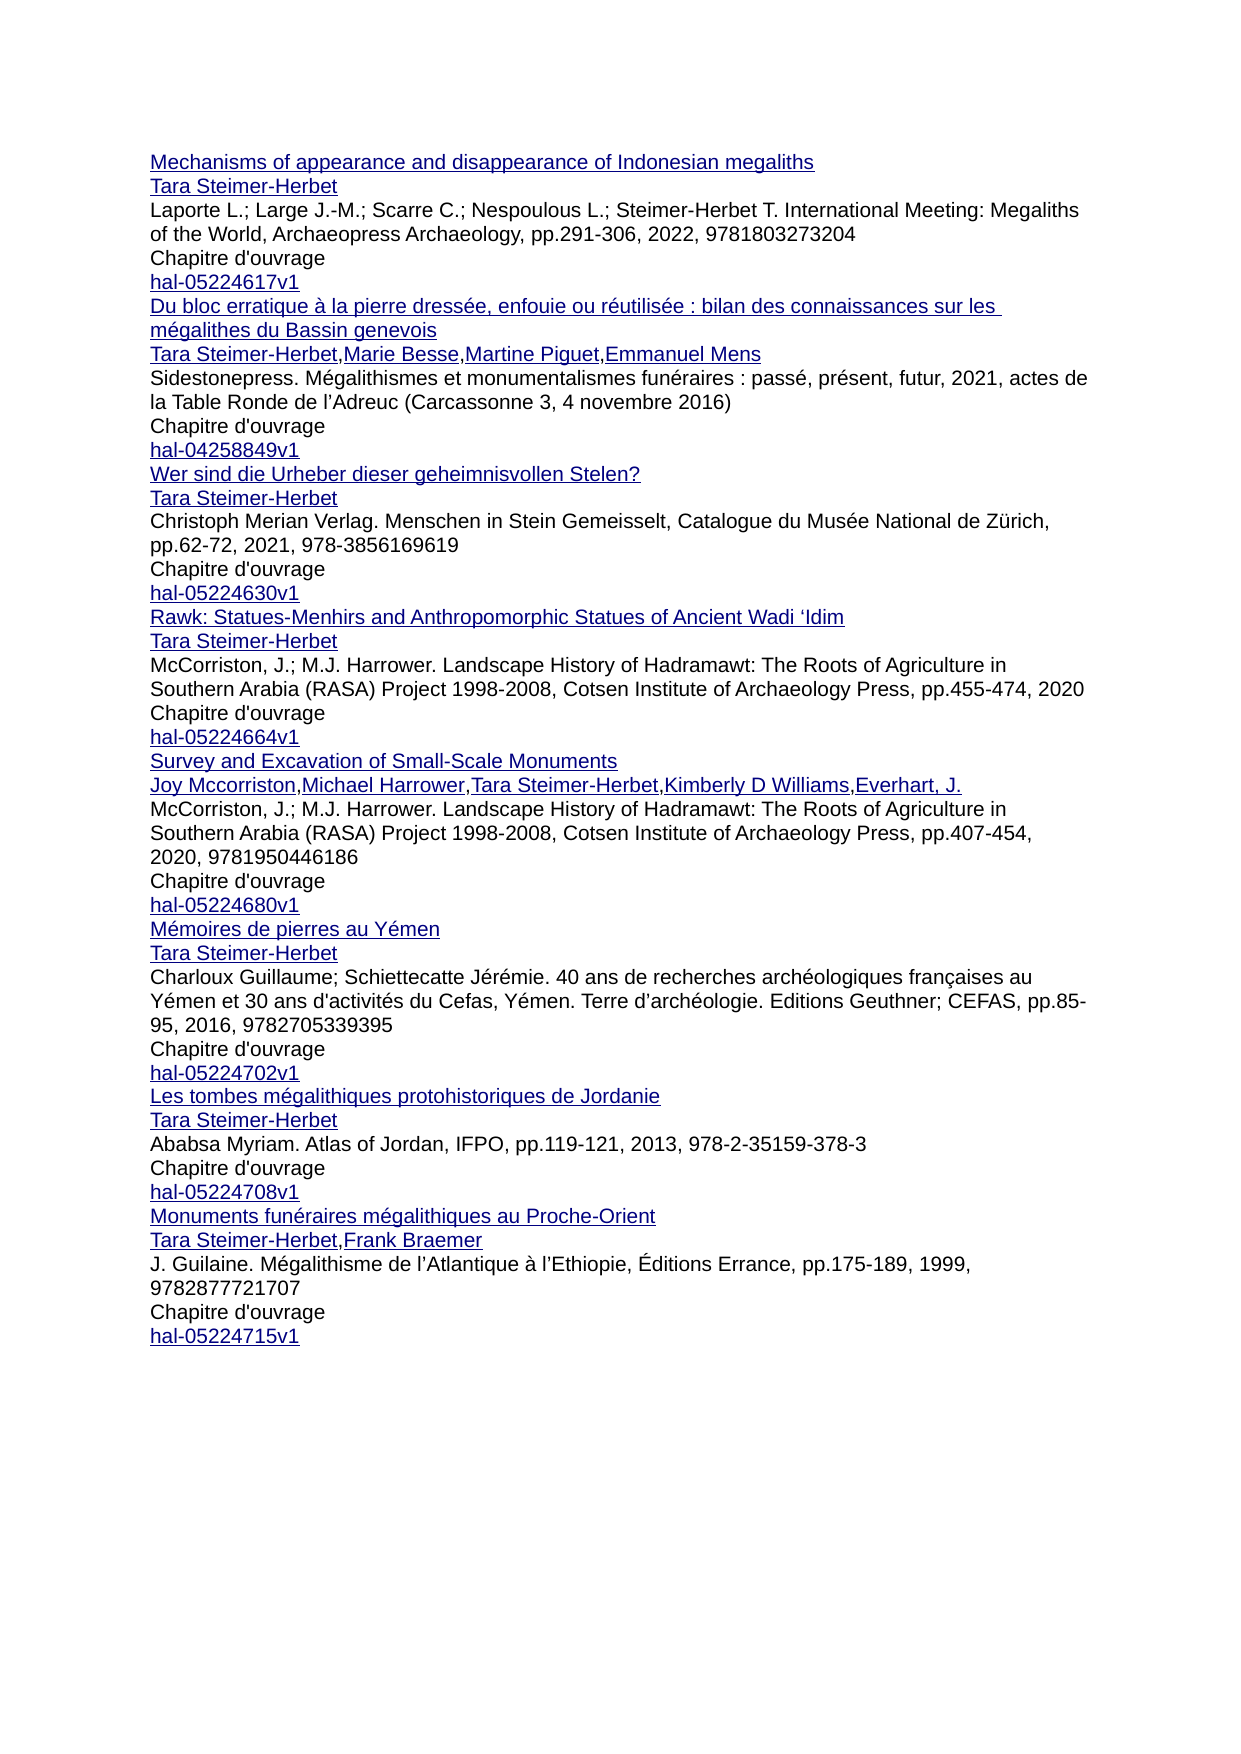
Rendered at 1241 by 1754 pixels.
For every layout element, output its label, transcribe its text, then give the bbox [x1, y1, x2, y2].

table_cell Rawk: Statues-Menhirs and Anthropomorphic Statues of Ancient Wadi ‘Idim Tara Steimer-Herbet McCorriston, J.; M.J. Harrower. Landscape History of Hadramawt: The Roots of Agriculture in Southern Arabia (RASA) Project 1998-2008, Cotsen Institute of Archaeology Press, pp.455-474, 2020 Chapitre d'ouvrage hal-05224664v1 [150, 605, 1090, 749]
table_cell Mechanisms of appearance and disappearance of Indonesian megaliths Tara Steimer-Herbet Laporte L.; Large J.-M.; Scarre C.; Nespoulous L.; Steimer-Herbet T. International Meeting: Megaliths of the World, Archaeopress Archaeology, pp.291-306, 2022, 9781803273204 Chapitre d'ouvrage hal-05224617v1 [150, 150, 1090, 294]
table_cell Mémoires de pierres au Yémen Tara Steimer-Herbet Charloux Guillaume; Schiettecatte Jérémie. 40 ans de recherches archéologiques françaises au Yémen et 30 ans d'activités du Cefas, Yémen. Terre d’archéologie. Editions Geuthner; CEFAS, pp.85-95, 2016, 9782705339395 Chapitre d'ouvrage hal-05224702v1 [150, 917, 1090, 1084]
table_cell Monuments funéraires mégalithiques au Proche-Orient Tara Steimer-Herbet,Frank Braemer J. Guilaine. Mégalithisme de l’Atlantique à l’Ethiopie, Éditions Errance, pp.175-189, 1999, 9782877721707 Chapitre d'ouvrage hal-05224715v1 [150, 1204, 1090, 1348]
table_cell Wer sind die Urheber dieser geheimnisvollen Stelen? Tara Steimer-Herbet Christoph Merian Verlag. Menschen in Stein Gemeisselt, Catalogue du Musée National de Zürich, pp.62-72, 2021, 978-3856169619 Chapitre d'ouvrage hal-05224630v1 [150, 461, 1090, 605]
table_cell Du bloc erratique à la pierre dressée, enfouie ou réutilisée : bilan des connaissances sur les mégalithes du Bassin genevois Tara Steimer-Herbet,Marie Besse,Martine Piguet,Emmanuel Mens Sidestonepress. Mégalithismes et monumentalismes funéraires : passé, présent, futur, 2021, actes de la Table Ronde de l’Adreuc (Carcassonne 3, 4 novembre 2016) Chapitre d'ouvrage hal-04258849v1 [150, 294, 1090, 461]
table_cell Les tombes mégalithiques protohistoriques de Jordanie Tara Steimer-Herbet Ababsa Myriam. Atlas of Jordan, IFPO, pp.119-121, 2013, 978-2-35159-378-3 Chapitre d'ouvrage hal-05224708v1 [150, 1084, 1090, 1204]
table_cell Survey and Excavation of Small-Scale Monuments Joy Mccorriston,Michael Harrower,Tara Steimer-Herbet,Kimberly D Williams,Everhart, J. McCorriston, J.; M.J. Harrower. Landscape History of Hadramawt: The Roots of Agriculture in Southern Arabia (RASA) Project 1998-2008, Cotsen Institute of Archaeology Press, pp.407-454, 2020, 9781950446186 Chapitre d'ouvrage hal-05224680v1 [150, 749, 1090, 917]
